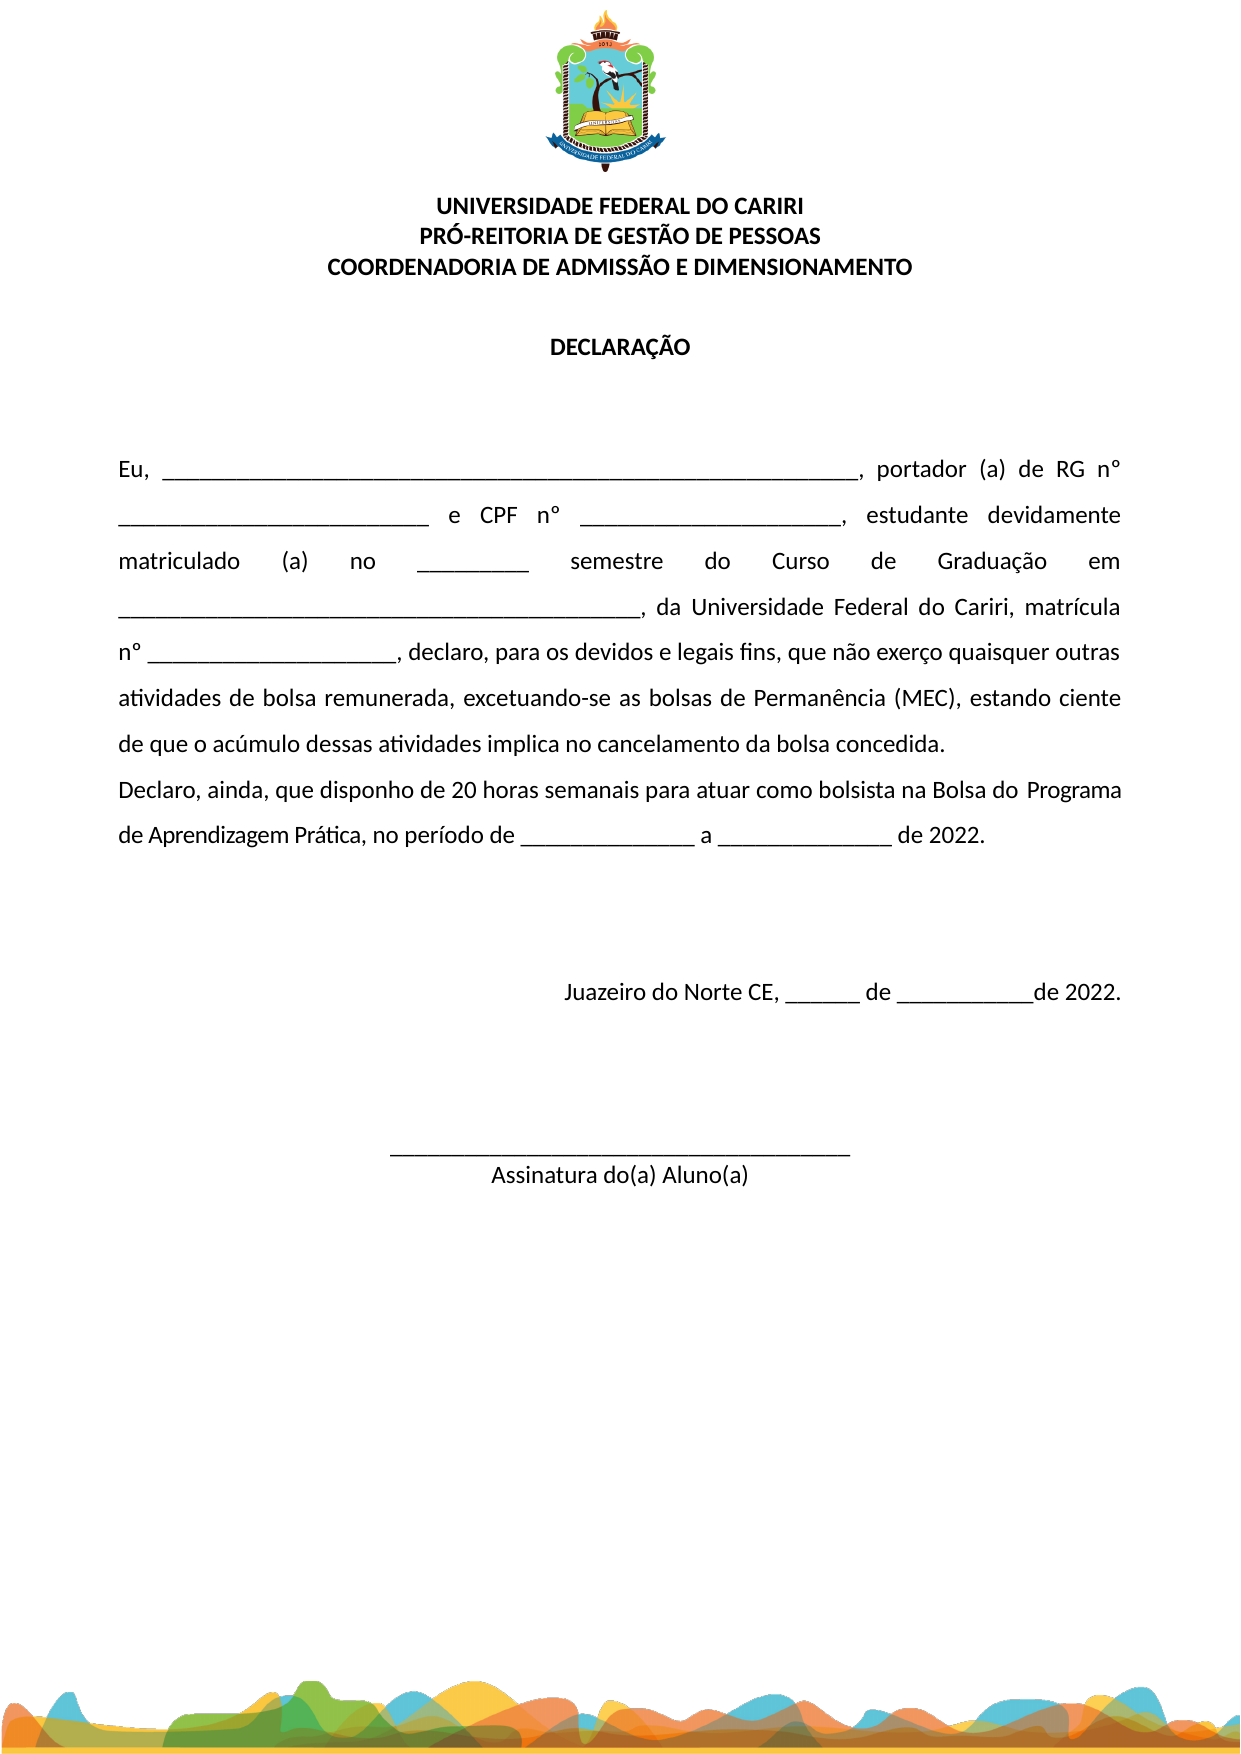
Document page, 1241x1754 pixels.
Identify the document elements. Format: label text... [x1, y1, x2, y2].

text Assinatura do(a) Aluno(a) [118, 1159, 1122, 1190]
picture [513, 10, 698, 172]
text Declaro, ainda, que disponho de 20 horas semanais para atuar como bolsista na Bolsa do Programa de Aprendizagem Prática, no período de ______________ a ______________ de 2022. [118, 774, 1122, 850]
text Eu, ________________________________________________________, portador (a) de RG nº _________________________ e CPF nº _____________________, estudante devidamente matriculado (a) no _________ semestre do Curso de Graduação em __________________________________________, da Universidade Federal do Cariri, matrícula nº ____________________, declaro, para os devidos e legais fins, que não exerço quaisquer outras atividades de bolsa remunerada, excetuando-se as bolsas de Permanência (MEC), estando ciente de que o acúmulo dessas atividades implica no cancelamento da bolsa concedida. [118, 454, 1122, 758]
subtitle Juazeiro do Norte CE, ______ de ___________de 2022. [118, 976, 1122, 1007]
picture [1, 1681, 1240, 1754]
text _____________________________________ [118, 1129, 1122, 1159]
text DECLARAÇÃO [118, 332, 1122, 362]
